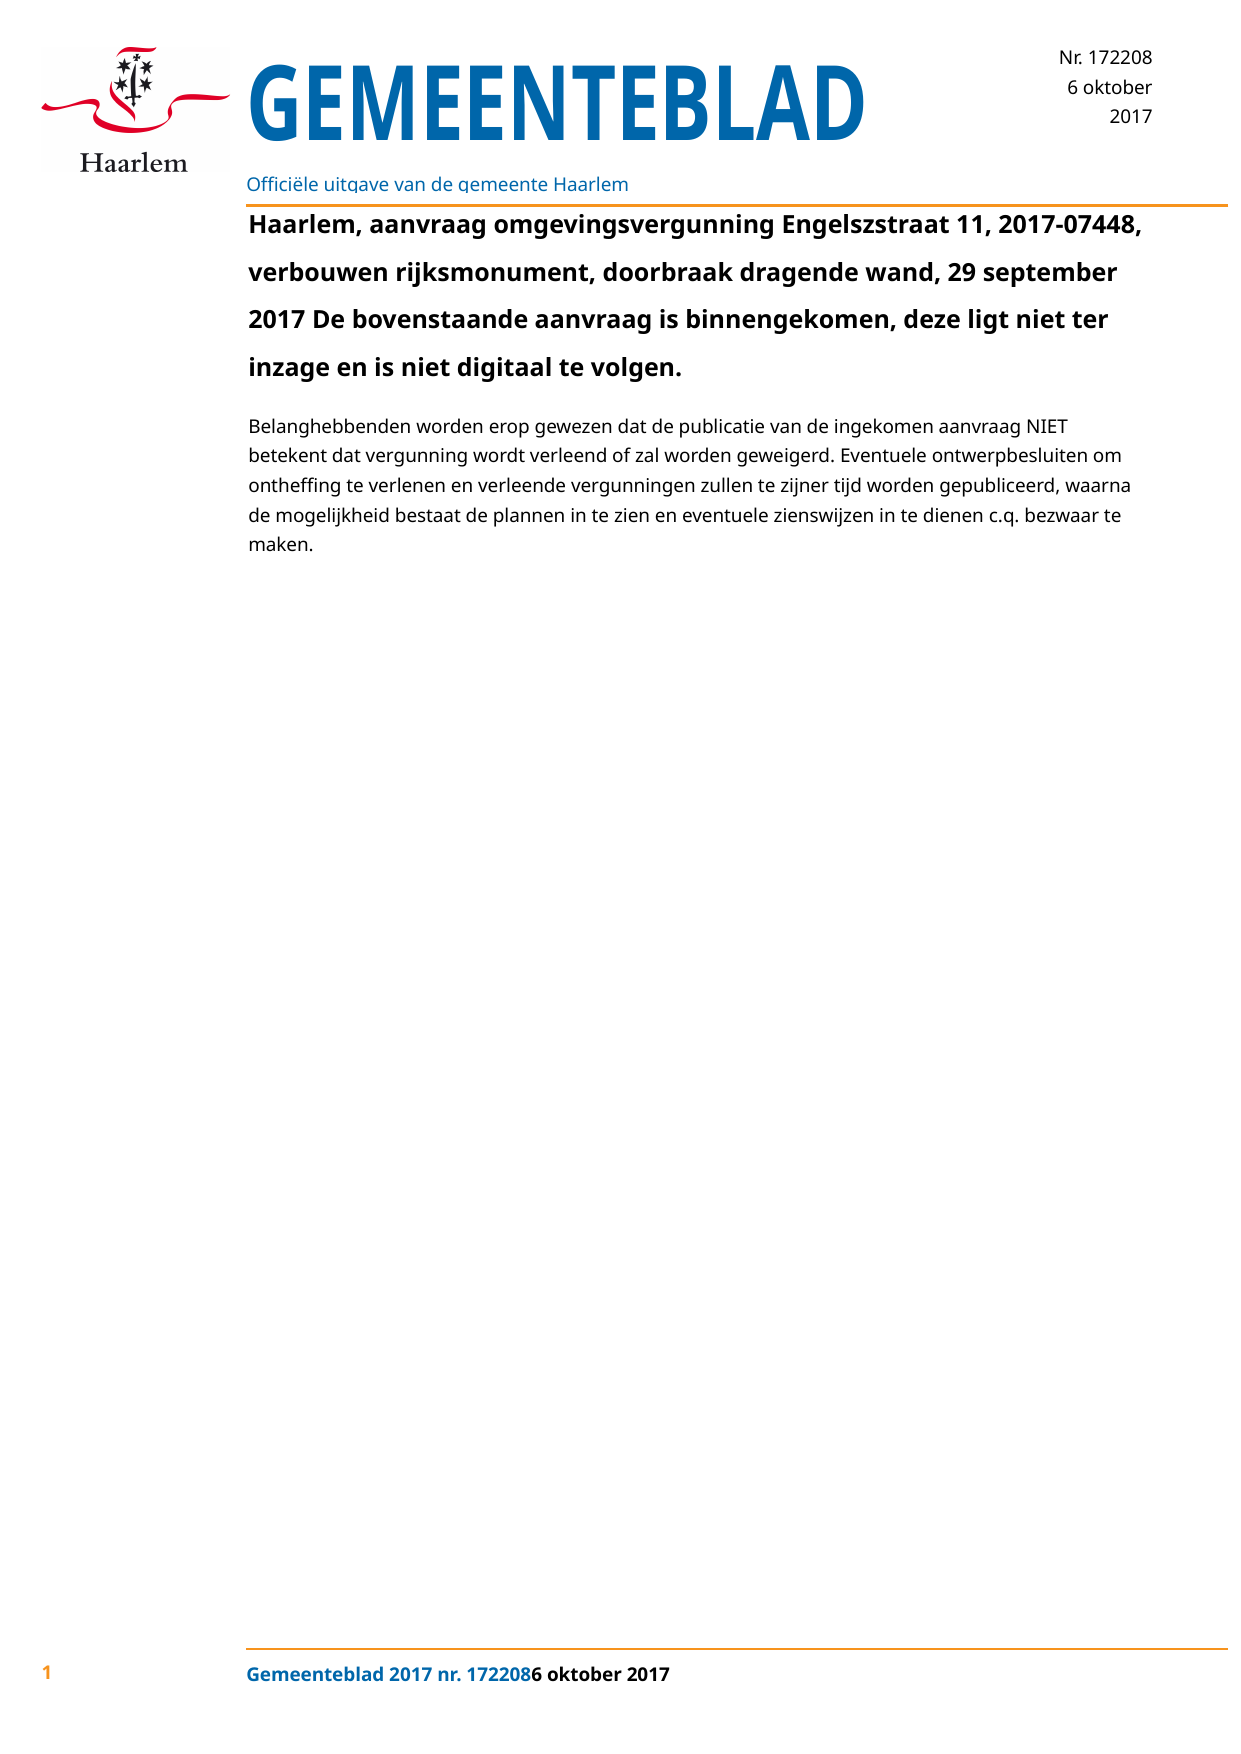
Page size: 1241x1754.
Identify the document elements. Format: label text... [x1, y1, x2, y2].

text Haarlem, aanvraag omgevingsvergunning Engelszstraat 11, 2017-07448, verbouwen rijksmonument, doorbraak dragende wand, 29 september 2017 De bovenstaande aanvraag is binnengekomen, deze ligt niet ter inzage en is niet digitaal te volgen. [248, 207, 1152, 384]
text Belanghebbenden worden erop gewezen dat de publicatie van de ingekomen aanvraag NIET betekent dat vergunning wordt verleend of zal worden geweigerd. Eventuele ontwerpbesluiten om ontheffing te verlenen en verleende vergunningen zullen te zijner tijd worden gepubliceerd, waarna de mogelijkheid bestaat de plannen in te zien en eventuele zienswijzen in te dienen c.q. bezwaar te maken. [248, 413, 1152, 557]
picture [41, 47, 231, 172]
